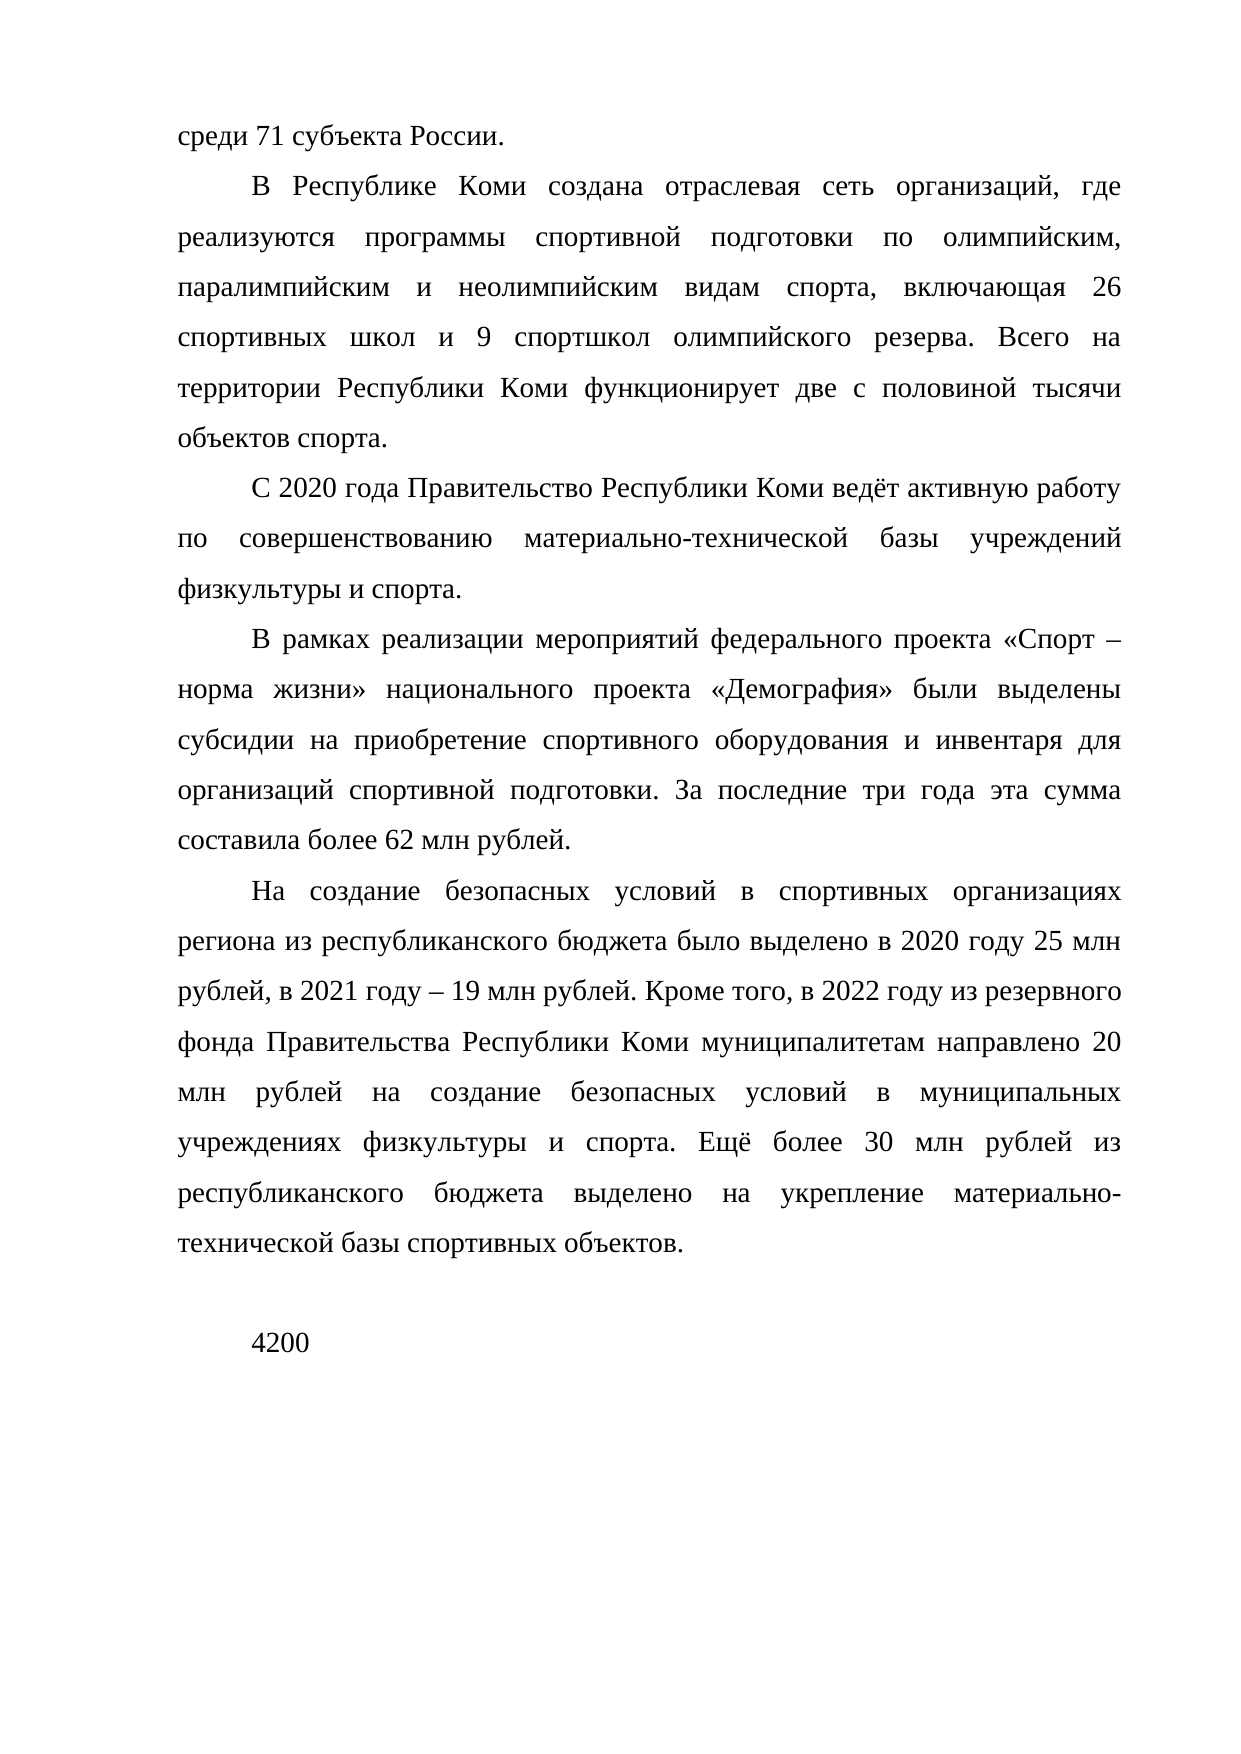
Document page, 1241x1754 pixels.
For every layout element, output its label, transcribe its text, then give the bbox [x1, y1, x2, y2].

text В Республике Коми создана отраслевая сеть организаций, где реализуются программы спортивной подготовки по олимпийским, паралимпийским и неолимпийским видам спорта, включающая 26 спортивных школ и 9 спортшкол олимпийского резерва. Всего на территории Республики Коми функционирует две с половиной тысячи объектов спорта. [177, 168, 1122, 453]
text В рамках реализации мероприятий федерального проекта «Спорт – норма жизни» национального проекта «Демография» были выделены субсидии на приобретение спортивного оборудования и инвентаря для организаций спортивной подготовки. За последние три года эта сумма составила более 62 млн рублей. [177, 621, 1122, 856]
text С 2020 года Правительство Республики Коми ведёт активную работу по совершенствованию материально-технической базы учреждений физкультуры и спорта. [177, 470, 1122, 604]
text среди 71 субъекта России. [177, 118, 1122, 152]
text На создание безопасных условий в спортивных организациях региона из республиканского бюджета было выделено в 2020 году 25 млн рублей, в 2021 году – 19 млн рублей. Кроме того, в 2022 году из резервного фонда Правительства Республики Коми муниципалитетам направлено 20 млн рублей на создание безопасных условий в муниципальных учреждениях физкультуры и спорта. Ещё более 30 млн рублей из республиканского бюджета выделено на укрепление материально-технической базы спортивных объектов. [177, 873, 1122, 1258]
text 4200 [177, 1326, 1122, 1359]
